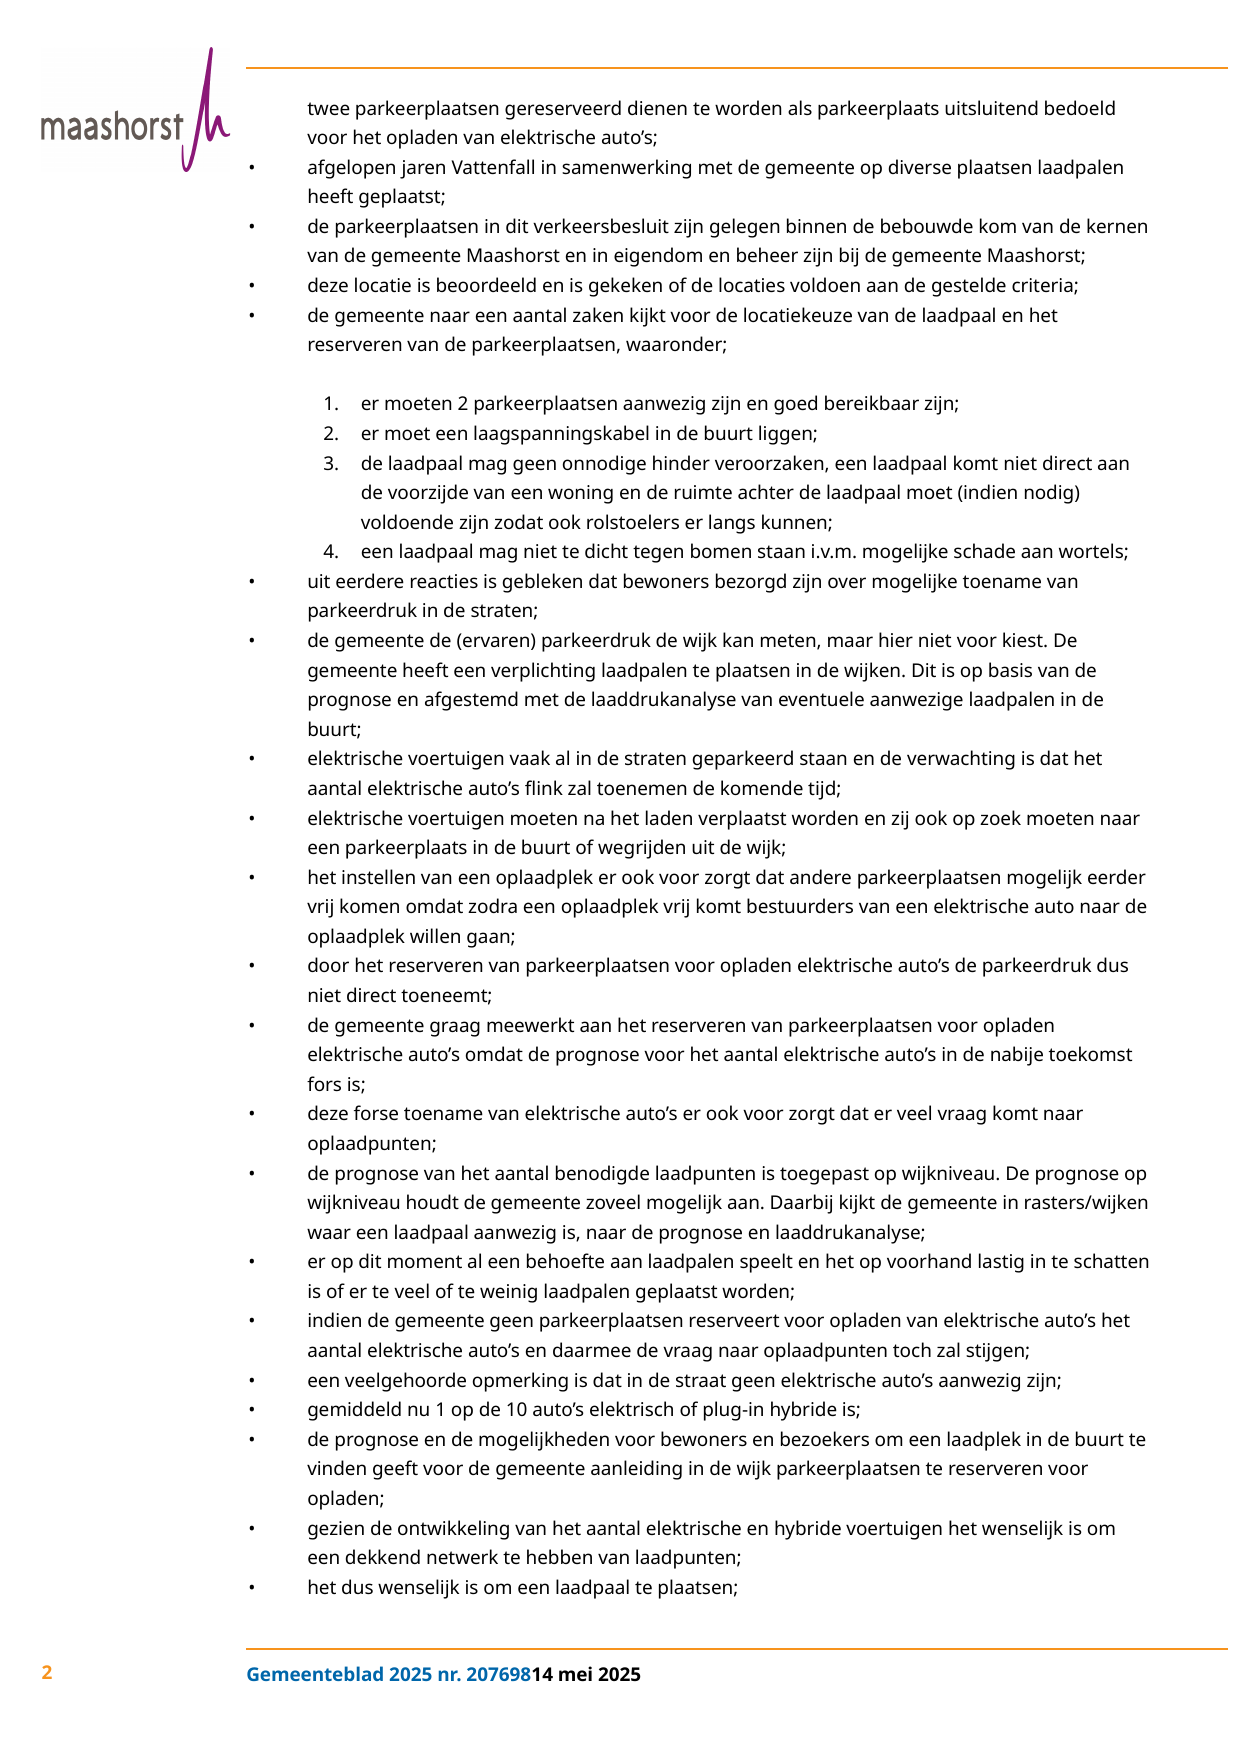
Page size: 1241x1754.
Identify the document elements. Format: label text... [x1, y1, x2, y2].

list het dus wenselijk is om een laadpaal te plaatsen; [248, 1574, 1152, 1600]
list een laadpaal mag niet te dicht tegen bomen staan i.v.m. mogelijke schade aan wortels; [323, 538, 1152, 564]
list er moet een laagspanningskabel in de buurt liggen; [323, 420, 1152, 446]
list deze locatie is beoordeeld en is gekeken of de locaties voldoen aan de gestelde criteria; [248, 272, 1152, 298]
list twee parkeerplaatsen gereserveerd dienen te worden als parkeerplaats uitsluitend bedoeld voor het opladen van elektrische auto’s; [248, 95, 1152, 150]
list de parkeerplaatsen in dit verkeersbesluit zijn gelegen binnen de bebouwde kom van de kernen van de gemeente Maashorst en in eigendom en beheer zijn bij de gemeente Maashorst; [248, 213, 1152, 268]
list er moeten 2 parkeerplaatsen aanwezig zijn en goed bereikbaar zijn; [323, 391, 1152, 416]
list indien de gemeente geen parkeerplaatsen reserveert voor opladen van elektrische auto’s het aantal elektrische auto’s en daarmee de vraag naar oplaadpunten toch zal stijgen; [248, 1308, 1152, 1363]
list de laadpaal mag geen onnodige hinder veroorzaken, een laadpaal komt niet direct aan de voorzijde van een woning en de ruimte achter de laadpaal moet (indien nodig) voldoende zijn zodat ook rolstoelers er langs kunnen; [323, 450, 1152, 535]
list het instellen van een oplaadplek er ook voor zorgt dat andere parkeerplaatsen mogelijk eerder vrij komen omdat zodra een oplaadplek vrij komt bestuurders van een elektrische auto naar de oplaadplek willen gaan; [248, 864, 1152, 949]
list gezien de ontwikkeling van het aantal elektrische en hybride voertuigen het wenselijk is om een dekkend netwerk te hebben van laadpunten; [248, 1515, 1152, 1570]
list uit eerdere reacties is gebleken dat bewoners bezorgd zijn over mogelijke toename van parkeerdruk in de straten; [248, 568, 1152, 623]
list de prognose van het aantal benodigde laadpunten is toegepast op wijkniveau. De prognose op wijkniveau houdt de gemeente zoveel mogelijk aan. Daarbij kijkt de gemeente in rasters/wijken waar een laadpaal aanwezig is, naar de prognose en laaddrukanalyse; [248, 1160, 1152, 1245]
list een veelgehoorde opmerking is dat in de straat geen elektrische auto’s aanwezig zijn; [248, 1367, 1152, 1393]
list elektrische voertuigen moeten na het laden verplaatst worden en zij ook op zoek moeten naar een parkeerplaats in de buurt of wegrijden uit de wijk; [248, 805, 1152, 860]
list de gemeente graag meewerkt aan het reserveren van parkeerplaatsen voor opladen elektrische auto’s omdat de prognose voor het aantal elektrische auto’s in de nabije toekomst fors is; [248, 1012, 1152, 1097]
list elektrische voertuigen vaak al in de straten geparkeerd staan en de verwachting is dat het aantal elektrische auto’s flink zal toenemen de komende tijd; [248, 746, 1152, 801]
list de gemeente naar een aantal zaken kijkt voor de locatiekeuze van de laadpaal en het reserveren van de parkeerplaatsen, waaronder; [248, 302, 1152, 357]
list gemiddeld nu 1 op de 10 auto’s elektrisch of plug-in hybride is; [248, 1396, 1152, 1422]
list deze forse toename van elektrische auto’s er ook voor zorgt dat er veel vraag komt naar oplaadpunten; [248, 1101, 1152, 1156]
list door het reserveren van parkeerplaatsen voor opladen elektrische auto’s de parkeerdruk dus niet direct toeneemt; [248, 953, 1152, 1008]
list de gemeente de (ervaren) parkeerdruk de wijk kan meten, maar hier niet voor kiest. De gemeente heeft een verplichting laadpalen te plaatsen in de wijken. Dit is op basis van de prognose en afgestemd met de laaddrukanalyse van eventuele aanwezige laadpalen in de buurt; [248, 627, 1152, 742]
list er op dit moment al een behoefte aan laadpalen speelt en het op voorhand lastig in te schatten is of er te veel of te weinig laadpalen geplaatst worden; [248, 1248, 1152, 1304]
list afgelopen jaren Vattenfall in samenwerking met de gemeente op diverse plaatsen laadpalen heeft geplaatst; [248, 154, 1152, 209]
list de prognose en de mogelijkheden voor bewoners en bezoekers om een laadplek in de buurt te vinden geeft voor de gemeente aanleiding in de wijk parkeerplaatsen te reserveren voor opladen; [248, 1426, 1152, 1511]
picture [41, 47, 231, 172]
